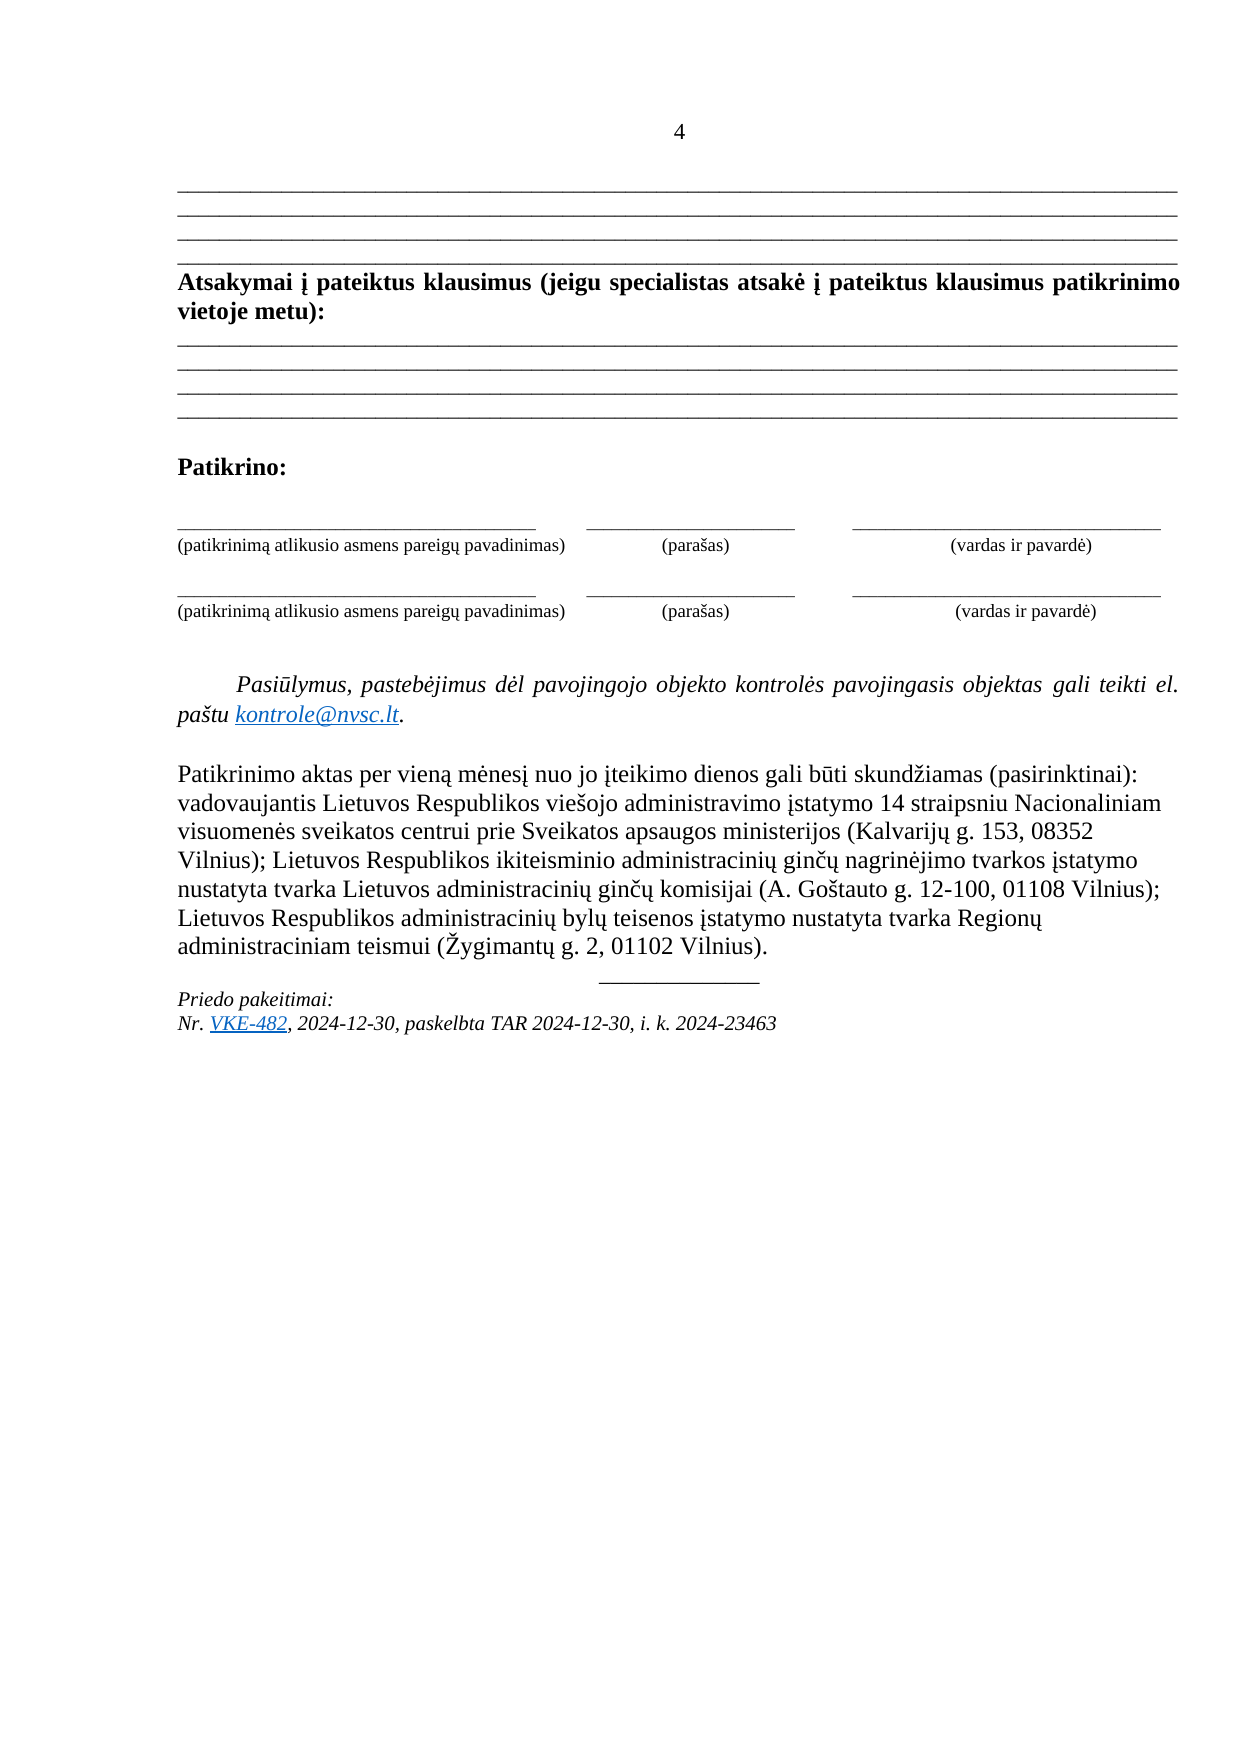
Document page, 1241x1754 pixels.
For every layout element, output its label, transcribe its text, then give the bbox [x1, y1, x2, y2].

text ________________________________________________________________________________________________ [177, 349, 1181, 373]
text ___________________________________________ _________________________ _____________________________________ [177, 513, 1181, 532]
text Patikrino: [177, 452, 1181, 480]
text ________________________________________________________________________________________________ [177, 171, 1181, 195]
text (patikrinimą atlikusio asmens pareigų pavadinimas) (parašas) (vardas ir pavardė) [177, 533, 1181, 555]
text ________________________________________________________________________________________________ [177, 397, 1181, 421]
text Patikrinimo aktas per vieną mėnesį nuo jo įteikimo dienos gali būti skundžiamas (pasirinktinai): vadovaujantis Lietuvos Respublikos viešojo administravimo įstatymo 14 straipsniu Nacionaliniam visuomenės sveikatos centrui prie Sveikatos apsaugos ministerijos (Kalvarijų g. 153, 08352 Vilnius); Lietuvos Respublikos ikiteisminio administracinių ginčų nagrinėjimo tvarkos įstatymo nustatyta tvarka Lietuvos administracinių ginčų komisijai (A. Goštauto g. 12-100, 01108 Vilnius); Lietuvos Respublikos administracinių bylų teisenos įstatymo nustatyta tvarka Regionų administraciniam teismui (Žygimantų g. 2, 01102 Vilnius). [177, 759, 1181, 960]
text ________________________________________________________________________________________________ [177, 324, 1181, 349]
text ________________________________________________________________________________________________ [177, 195, 1181, 219]
text ________________________________________________________________________________________________ [177, 373, 1181, 397]
text ______________ [177, 960, 1181, 986]
text Pasiūlymus, pastebėjimus dėl pavojingojo objekto kontrolės pavojingasis objektas gali teikti el. paštu kontrole@nvsc.lt. [177, 670, 1181, 727]
text ________________________________________________________________________________________________ [177, 243, 1181, 267]
text (patikrinimą atlikusio asmens pareigų pavadinimas) (parašas) (vardas ir pavardė) [177, 600, 1181, 621]
text Atsakymai į pateiktus klausimus (jeigu specialistas atsakė į pateiktus klausimus patikrinimo vietoje metu): [177, 267, 1181, 324]
text Priedo pakeitimai: [177, 986, 1181, 1011]
text Nr. VKE-482, 2024-12-30, paskelbta TAR 2024-12-30, i. k. 2024-23463 [177, 1011, 1181, 1034]
text ___________________________________________ _________________________ _____________________________________ [177, 579, 1181, 599]
text ________________________________________________________________________________________________ [177, 219, 1181, 243]
